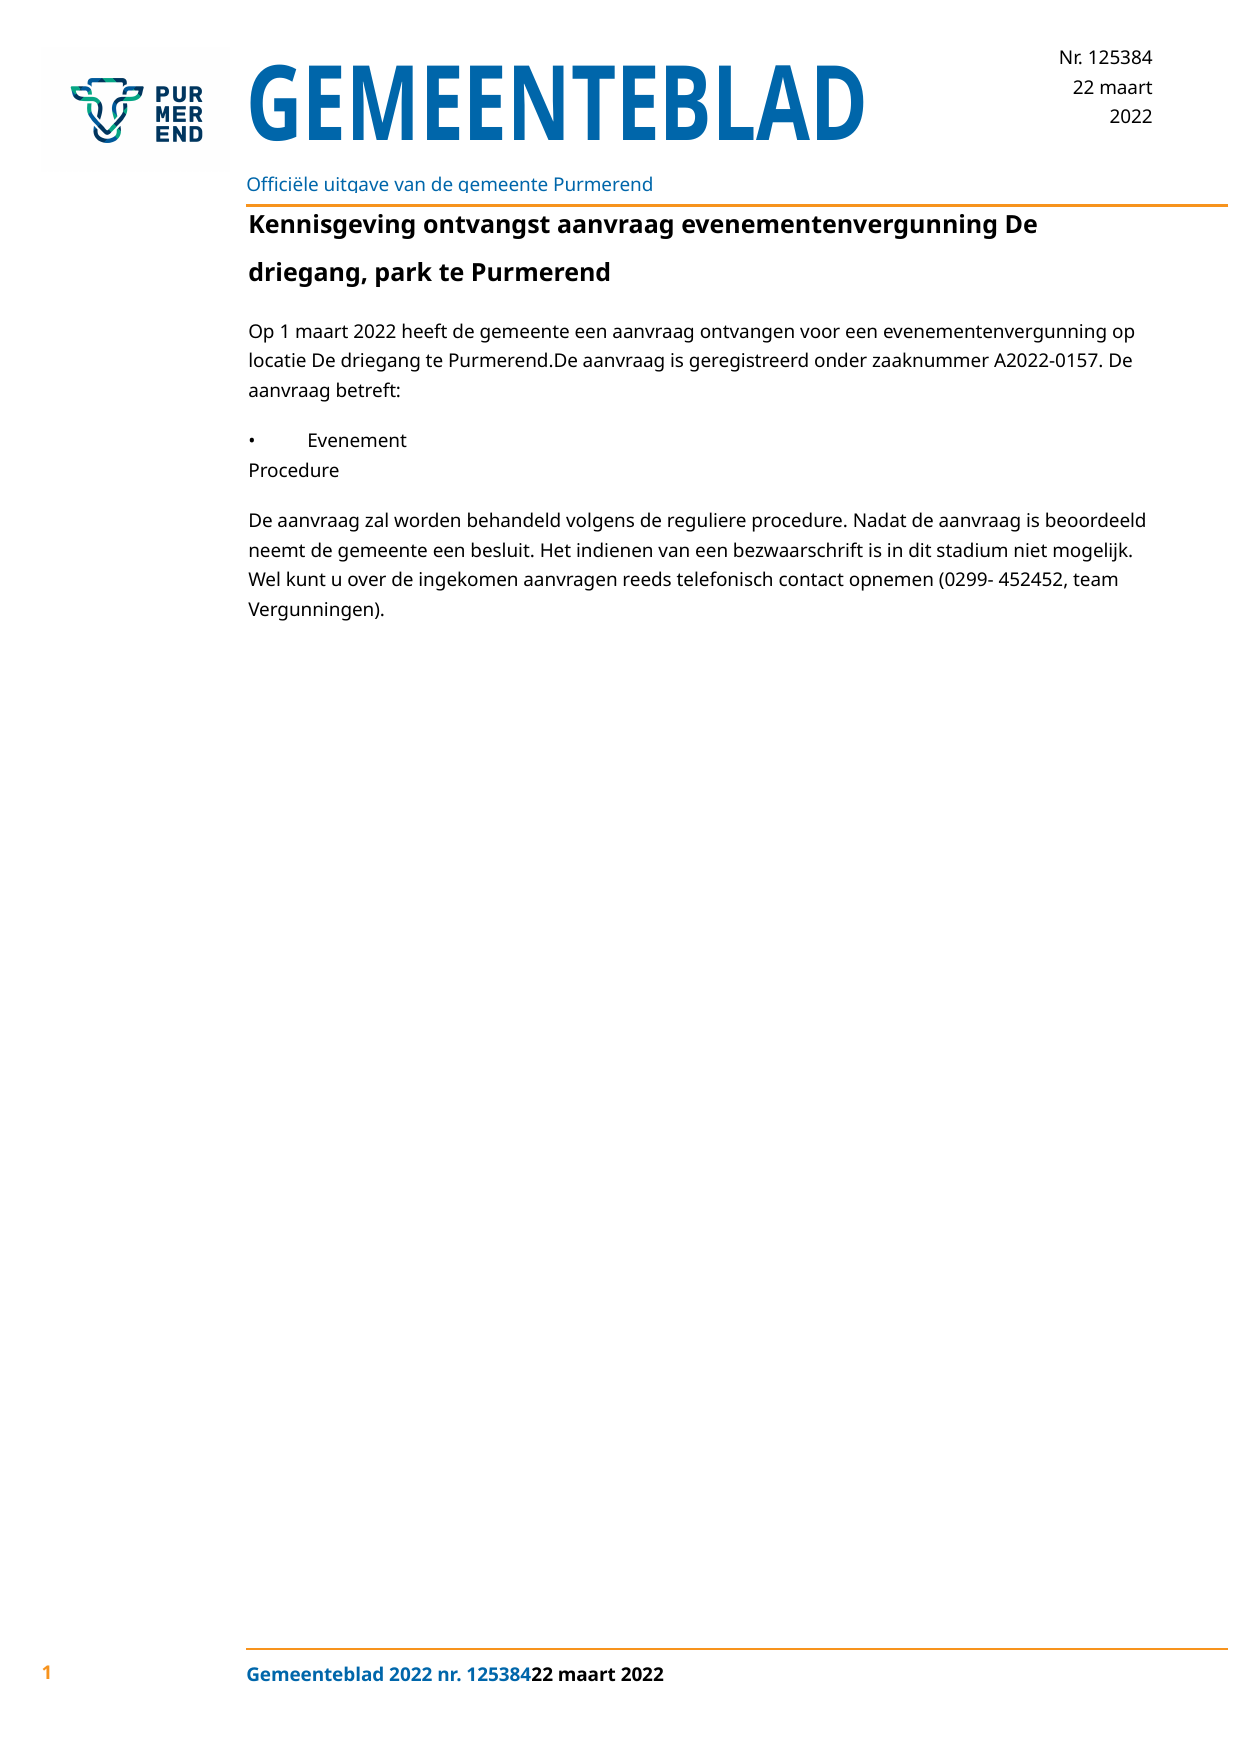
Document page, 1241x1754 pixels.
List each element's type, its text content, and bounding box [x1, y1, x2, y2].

picture [41, 47, 231, 172]
list Evenement [248, 427, 1152, 453]
text Op 1 maart 2022 heeft de gemeente een aanvraag ontvangen voor een evenementenvergunning op locatie De driegang te Purmerend.De aanvraag is geregistreerd onder zaaknummer A2022-0157. De aanvraag betreft: [248, 318, 1152, 403]
text De aanvraag zal worden behandeld volgens de reguliere procedure. Nadat de aanvraag is beoordeeld neemt de gemeente een besluit. Het indienen van een bezwaarschrift is in dit stadium niet mogelijk. Wel kunt u over de ingekomen aanvragen reeds telefonisch contact opnemen (0299- 452452, team Vergunningen). [248, 507, 1152, 622]
text Kennisgeving ontvangst aanvraag evenementenvergunning De driegang, park te Purmerend [248, 207, 1152, 288]
text Procedure [248, 457, 1152, 483]
